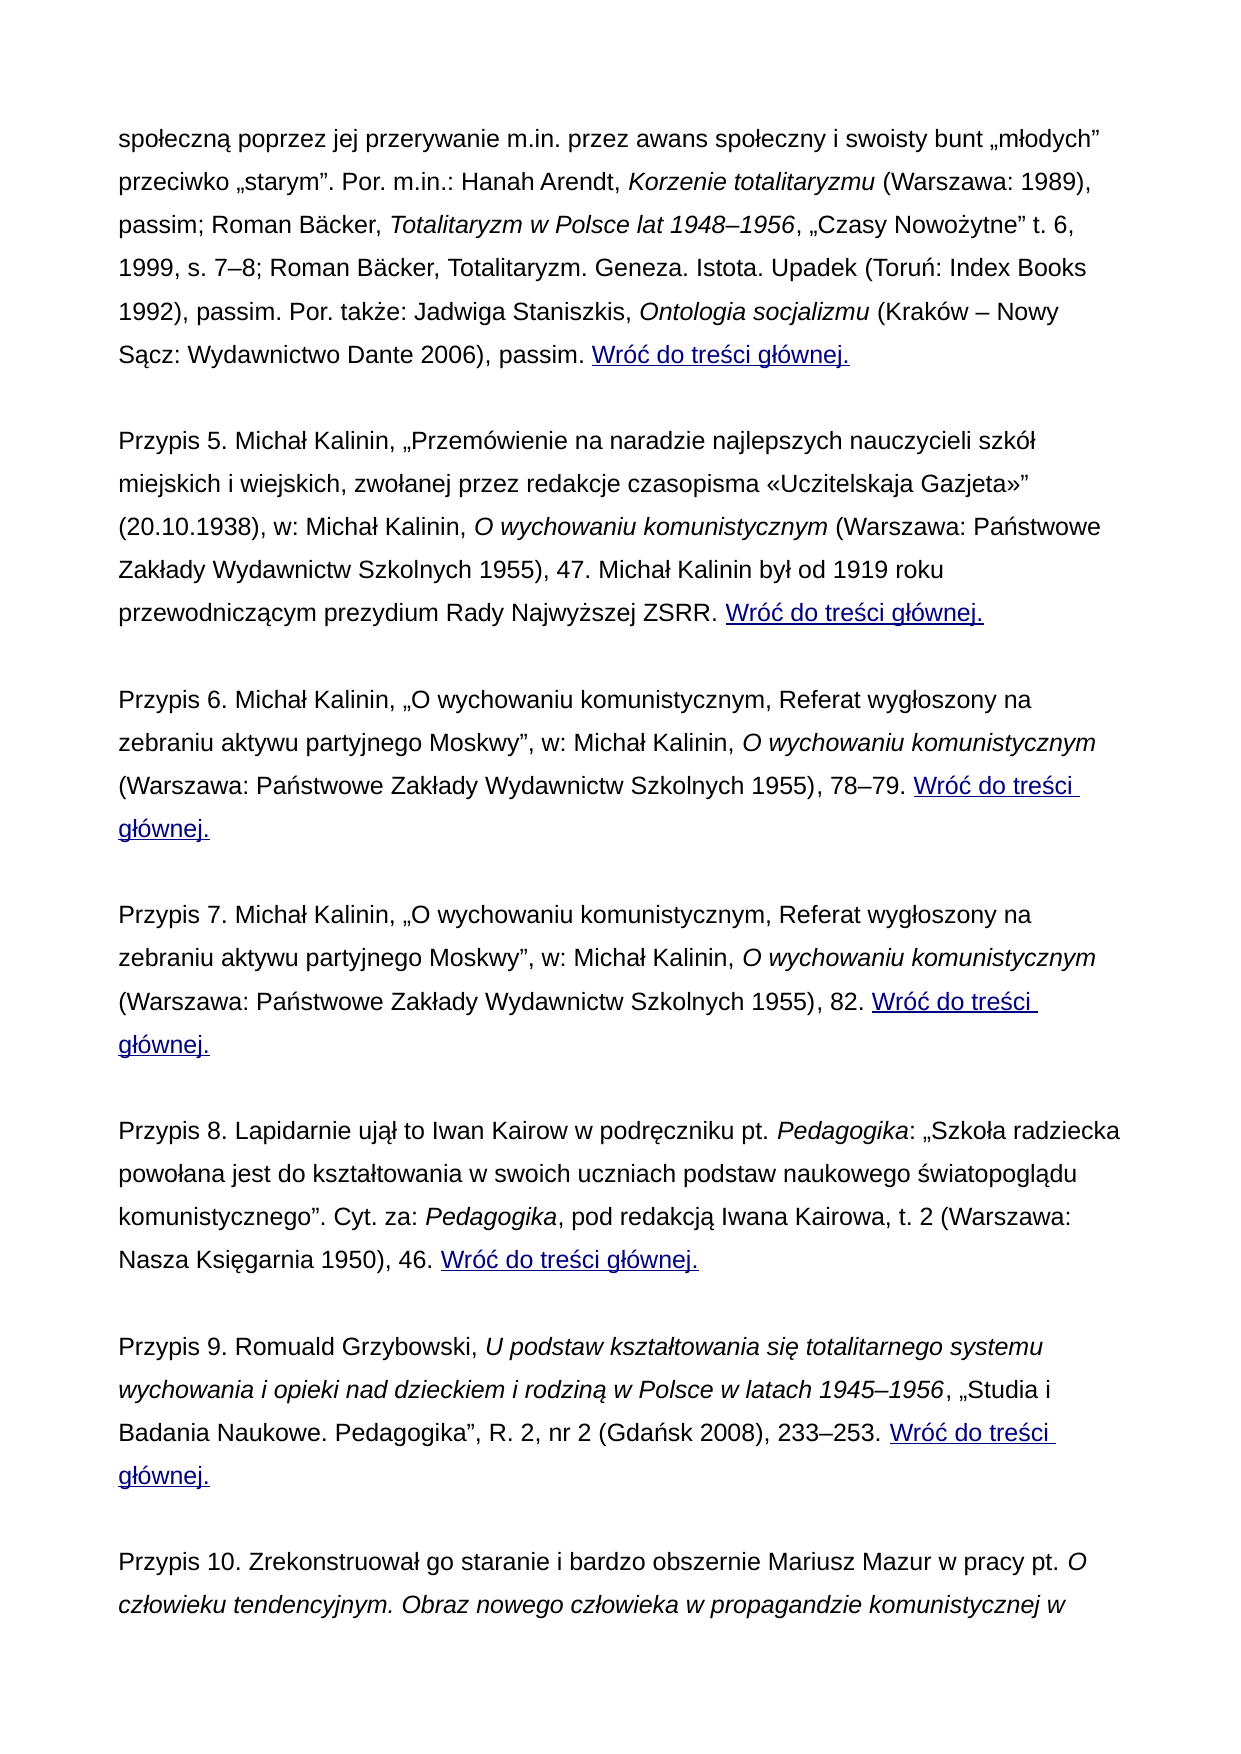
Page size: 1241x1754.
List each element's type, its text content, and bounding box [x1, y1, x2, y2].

text Przypis 6. Michał Kalinin, „O wychowaniu komunistycznym, Referat wygłoszony na zebraniu aktywu partyjnego Moskwy”, w: Michał Kalinin, O wychowaniu komunistycznym (Warszawa: Państwowe Zakłady Wydawnictw Szkolnych 1955), 78–79. Wróć do treści głównej. [118, 685, 1122, 843]
text Przypis 5. Michał Kalinin, „Przemówienie na naradzie najlepszych nauczycieli szkół miejskich i wiejskich, zwołanej przez redakcje czasopisma «Uczitelskaja Gazjeta»” (20.10.1938), w: Michał Kalinin, O wychowaniu komunistycznym (Warszawa: Państwowe Zakłady Wydawnictw Szkolnych 1955), 47. Michał Kalinin był od 1919 roku przewodniczącym prezydium Rady Najwyższej ZSRR. Wróć do treści głównej. [118, 426, 1122, 627]
text Przypis 7. Michał Kalinin, „O wychowaniu komunistycznym, Referat wygłoszony na zebraniu aktywu partyjnego Moskwy”, w: Michał Kalinin, O wychowaniu komunistycznym (Warszawa: Państwowe Zakłady Wydawnictw Szkolnych 1955), 82. Wróć do treści głównej. [118, 900, 1122, 1058]
text Przypis 9. Romuald Grzybowski, U podstaw kształtowania się totalitarnego systemu wychowania i opieki nad dzieckiem i rodziną w Polsce w latach 1945–1956, „Studia i Badania Naukowe. Pedagogika”, R. 2, nr 2 (Gdańsk 2008), 233–253. Wróć do treści głównej. [118, 1332, 1122, 1490]
text Przypis 10. Zrekonstruował go staranie i bardzo obszernie Mariusz Mazur w pracy pt. O człowieku tendencyjnym. Obraz nowego człowieka w propagandzie komunistycznej w [118, 1547, 1122, 1619]
text Przypis 8. Lapidarnie ujął to Iwan Kairow w podręczniku pt. Pedagogika: „Szkoła radziecka powołana jest do kształtowania w swoich uczniach podstaw naukowego światopoglądu komunistycznego”. Cyt. za: Pedagogika, pod redakcją Iwana Kairowa, t. 2 (Warszawa: Nasza Księgarnia 1950), 46. Wróć do treści głównej. [118, 1116, 1122, 1274]
text społeczną poprzez jej przerywanie m.in. przez awans społeczny i swoisty bunt „młodych” przeciwko „starym”. Por. m.in.: Hanah Arendt, Korzenie totalitaryzmu (Warszawa: 1989), passim; Roman Bäcker, Totalitaryzm w Polsce lat 1948–1956, „Czasy Nowożytne” t. 6, 1999, s. 7–8; Roman Bäcker, Totalitaryzm. Geneza. Istota. Upadek (Toruń: Index Books 1992), passim. Por. także: Jadwiga Staniszkis, Ontologia socjalizmu (Kraków – Nowy Sącz: Wydawnictwo Dante 2006), passim. Wróć do treści głównej. [118, 124, 1122, 368]
